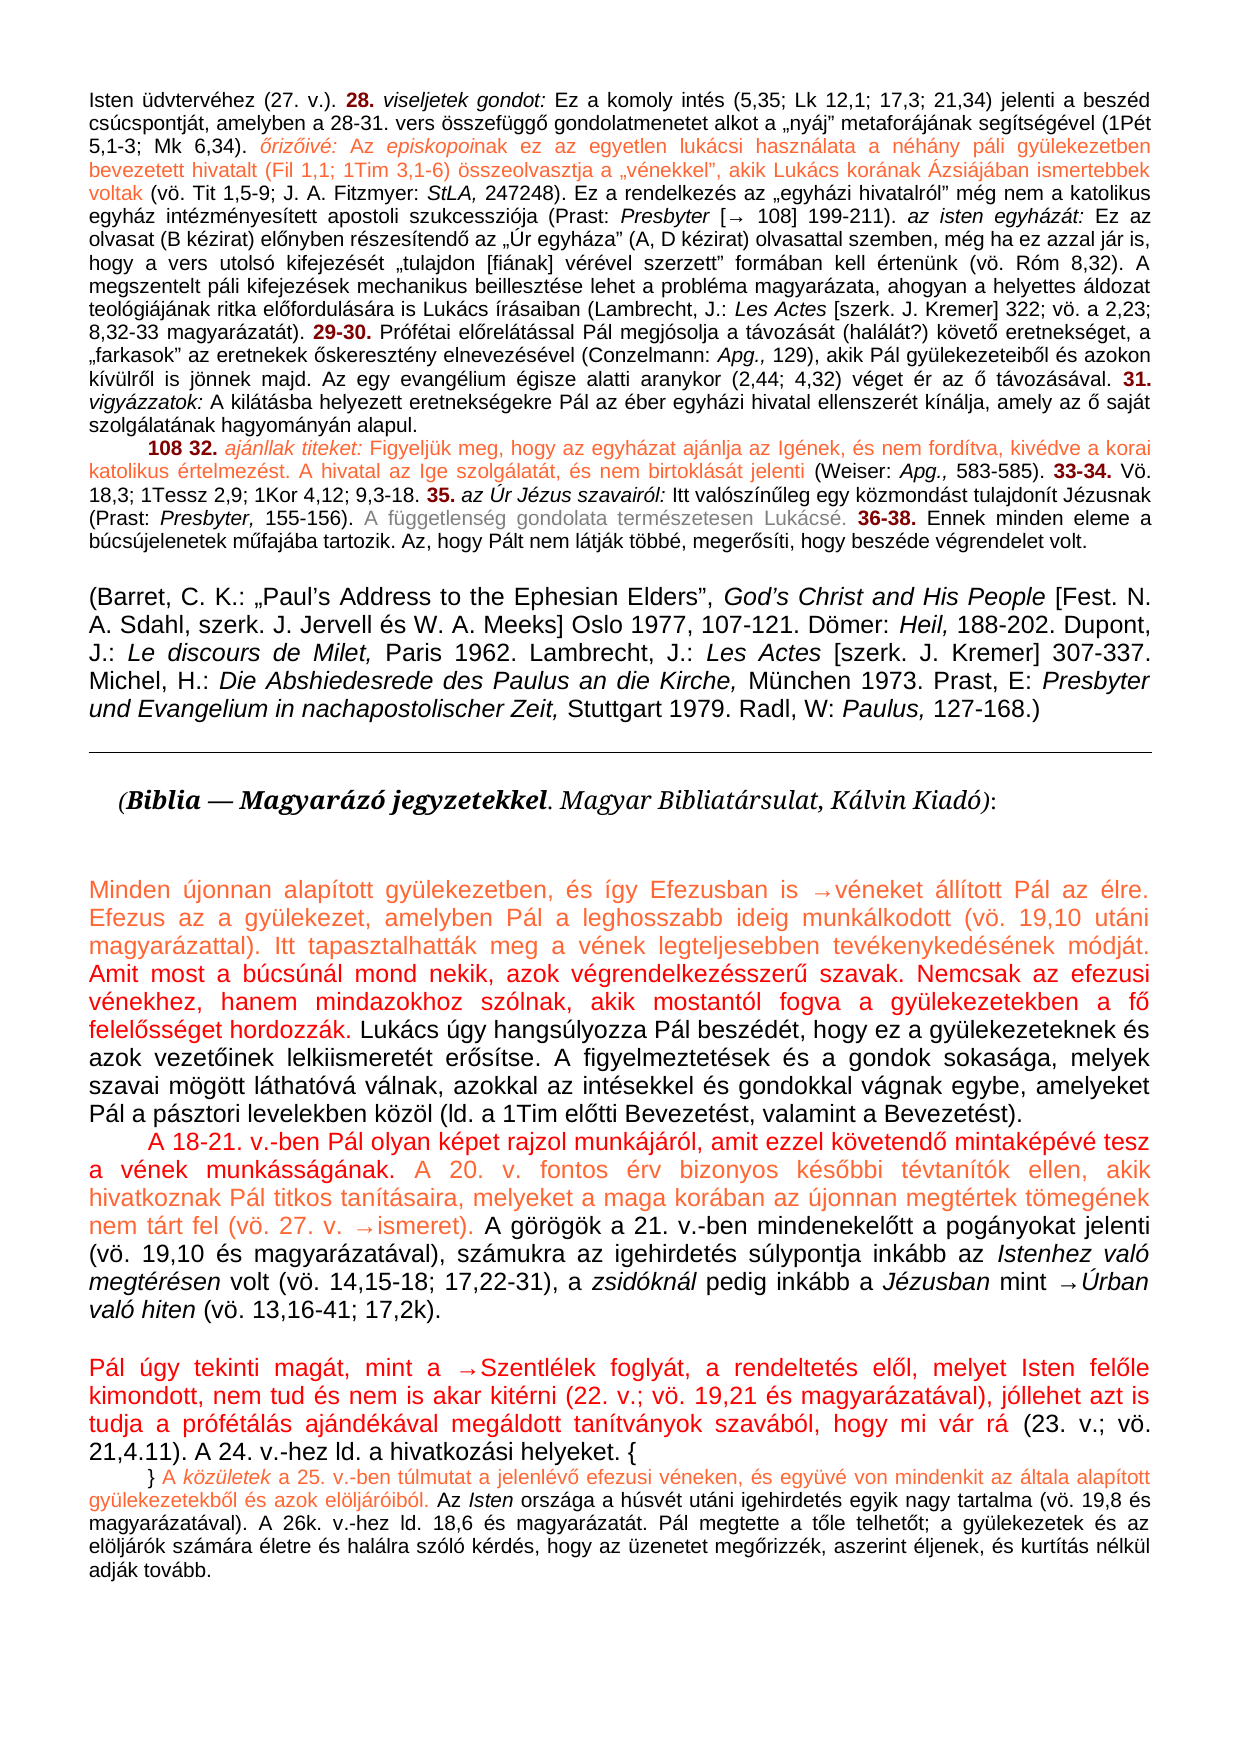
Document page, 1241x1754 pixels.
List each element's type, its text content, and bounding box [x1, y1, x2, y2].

text Minden újonnan alapított gyülekezetben, és így Efezusban is →véneket állított Pál az élre. Efezus az a gyülekezet, amelyben Pál a leghosszabb ideig munkálkodott (vö. 19,10 utáni magyarázattal). Itt tapasztalhatták meg a vének legteljesebben tevékenykedésének módját. Amit most a búcsúnál mond nekik, azok végrendelkezésszerű szavak. Nemcsak az efezusi vénekhez, hanem mindazokhoz szólnak, akik mostantól fogva a gyülekezetekben a fő felelősséget hordozzák. Lukács úgy hangsúlyozza Pál beszédét, hogy ez a gyülekezeteknek és azok vezetőinek lelkiismeretét erősítse. A figyelmeztetések és a gondok sokasága, melyek szavai mögött láthatóvá válnak, azokkal az intésekkel és gondokkal vágnak egybe, amelyeket Pál a pásztori levelekben közöl (ld. a 1Tim előtti Bevezetést, valamint a Bevezetést). [88, 876, 1152, 1128]
text 108 32. ajánllak titeket: Figyeljük meg, hogy az egyházat ajánlja az Igének, és nem fordítva, kivédve a korai katolikus értelmezést. A hivatal az Ige szolgálatát, és nem birtoklását jelenti (Weiser: Apg., 583-585). 33-34. Vö. 18,3; 1Tessz 2,9; 1Kor 4,12; 9,3-18. 35. az Úr Jézus szavairól: Itt valószínűleg egy közmondást tulajdonít Jézusnak (Prast: Presbyter, 155-156). A függetlenség gondolata természetesen Lukácsé. 36-38. Ennek minden eleme a búcsújelenetek műfajába tartozik. Az, hogy Pált nem látják többé, megerősíti, hogy beszéde végrendelet volt. [88, 437, 1152, 553]
text Pál úgy tekinti magát, mint a →Szentlélek foglyát, a rendeltetés elől, melyet Isten felőle kimondott, nem tud és nem is akar kitérni (22. v.; vö. 19,21 és magyarázatával), jóllehet azt is tudja a prófétálás ajándékával megáldott tanítványok szavából, hogy mi vár rá (23. v.; vö. 21,4.11). A 24. v.-hez ld. a hivatkozási helyeket. { [88, 1353, 1152, 1466]
text A 18-21. v.-ben Pál olyan képet rajzol munkájáról, amit ezzel követendő mintaképévé tesz a vének munkásságának. A 20. v. fontos érv bizonyos későbbi tévtanítók ellen, akik hivatkoznak Pál titkos tanításaira, melyeket a maga korában az újonnan megtértek tömegének nem tárt fel (vö. 27. v. →ismeret). A görögök a 21. v.-ben mindenekelőtt a pogányokat jelenti (vö. 19,10 és magyarázatával), számukra az igehirdetés súlypontja inkább az Istenhez való megtérésen volt (vö. 14,15-18; 17,22-31), a zsidóknál pedig inkább a Jézusban mint →Úrban való hiten (vö. 13,16-41; 17,2k). [88, 1128, 1152, 1324]
text (Biblia — Magyarázó jegyzetekkel. Magyar Bibliatársulat, Kálvin Kiadó): [88, 753, 1152, 846]
text Isten üdvtervéhez (27. v.). 28. viseljetek gondot: Ez a komoly intés (5,35; Lk 12,1; 17,3; 21,34) jelenti a beszéd csúcspontját, amelyben a 28-31. vers összefüggő gondolatmenetet alkot a „nyáj” metaforájának segítségével (1Pét 5,1-3; Mk 6,34). őrizőivé: Az episkopoinak ez az egyetlen lukácsi használata a néhány páli gyülekezetben bevezetett hivatalt (Fil 1,1; 1Tim 3,1-6) összeolvasztja a „vénekkel”, akik Lukács korának Ázsiájában ismertebbek voltak (vö. Tit 1,5-9; J. A. Fitzmyer: StLA, 247248). Ez a rendelkezés az „egyházi hivatalról” még nem a katolikus egyház intézményesített apostoli szukcessziója (Prast: Presbyter [→ 108] 199-211). az isten egyházát: Ez az olvasat (B kézirat) előnyben részesítendő az „Úr egyháza” (A, D kézirat) olvasattal szemben, még ha ez azzal jár is, hogy a vers utolsó kifejezését „tulajdon [fiának] vérével szerzett” formában kell értenünk (vö. Róm 8,32). A megszentelt páli kifejezések mechanikus beillesztése lehet a probléma magyarázata, ahogyan a helyettes áldozat teológiájának ritka előfordulására is Lukács írásaiban (Lambrecht, J.: Les Actes [szerk. J. Kremer] 322; vö. a 2,23; 8,32-33 magyarázatát). 29-30. Prófétai előrelátással Pál megjósolja a távozását (halálát?) követő eretnekséget, a „farkasok” az eretnekek őskeresztény elnevezésével (Conzelmann: Apg., 129), akik Pál gyülekezeteiből és azokon kívülről is jönnek majd. Az egy evangélium égisze alatti aranykor (2,44; 4,32) véget ér az ő távozásával. 31. vigyázzatok: A kilátásba helyezett eretnekségekre Pál az éber egyházi hivatal ellenszerét kínálja, amely az ő saját szolgálatának hagyományán alapul. [88, 88, 1152, 437]
text } A közületek a 25. v.-ben túlmutat a jelenlévő efezusi véneken, és együvé von mindenkit az általa alapított gyülekezetekből és azok elöljáróiból. Az Isten országa a húsvét utáni igehirdetés egyik nagy tartalma (vö. 19,8 és magyarázatával). A 26k. v.-hez ld. 18,6 és magyarázatát. Pál megtette a tőle telhetőt; a gyülekezetek és az elöljárók számára életre és halálra szóló kérdés, hogy az üzenetet megőrizzék, aszerint éljenek, és kurtítás nélkül adják tovább. [88, 1466, 1152, 1582]
text (Barret, C. K.: „Paul’s Address to the Ephesian Elders”, God’s Christ and His People [Fest. N. A. Sdahl, szerk. J. Jervell és W. A. Meeks] Oslo 1977, 107-121. Dömer: Heil, 188-202. Dupont, J.: Le discours de Milet, Paris 1962. Lambrecht, J.: Les Actes [szerk. J. Kremer] 307-337. Michel, H.: Die Abshiedesrede des Paulus an die Kirche, München 1973. Prast, E: Presbyter und Evangelium in nachapostolischer Zeit, Stuttgart 1979. Radl, W: Paulus, 127-168.) [88, 583, 1152, 723]
